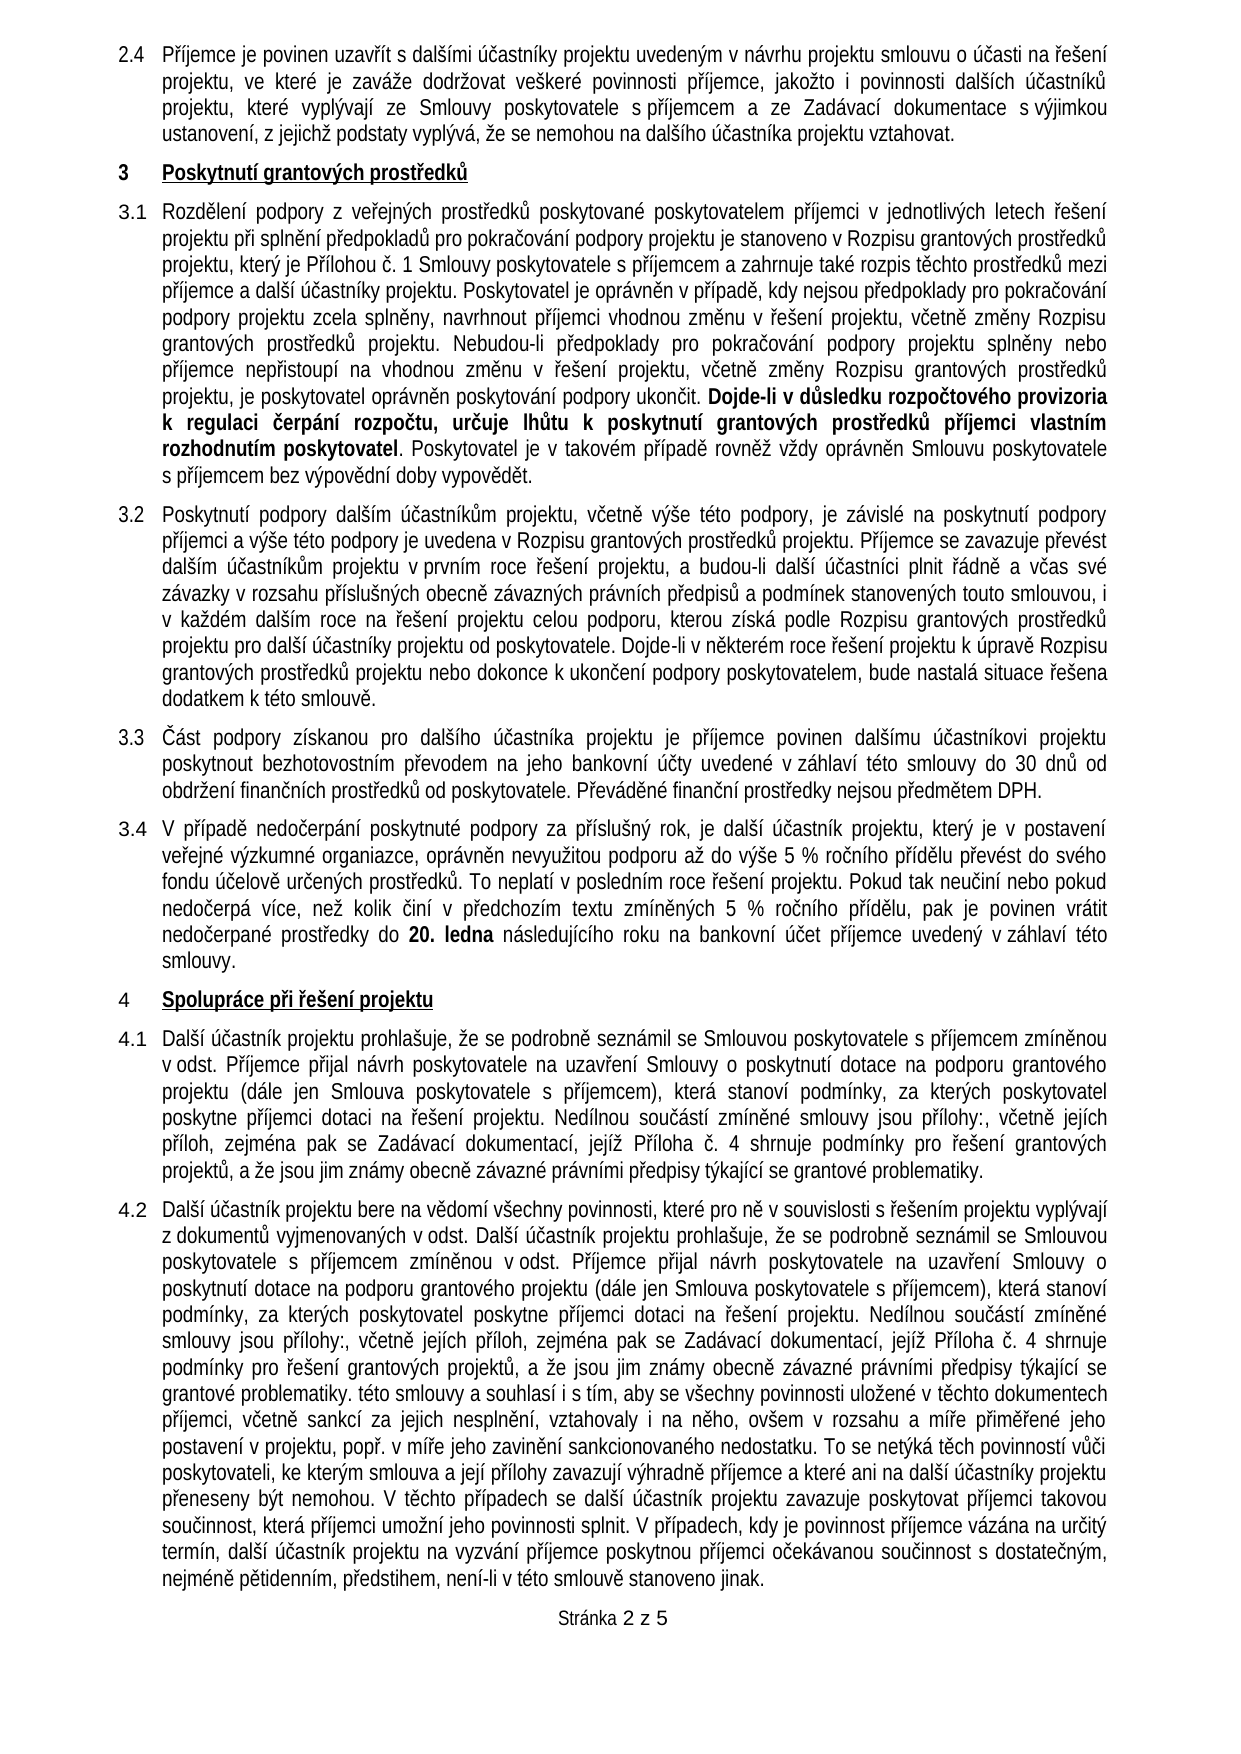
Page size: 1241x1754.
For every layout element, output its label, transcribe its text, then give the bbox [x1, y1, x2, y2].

list Část podpory získanou pro dalšího účastníka projektu je příjemce povinen dalšímu účastníkovi projektu poskytnout bezhotovostním převodem na jeho bankovní účty uvedené v záhlaví této smlouvy do 30 dnů od obdržení finančních prostředků od poskytovatele. Převáděné finanční prostředky nejsou předmětem DPH. [118, 724, 1107, 803]
list V případě nedočerpání poskytnuté podpory za příslušný rok, je další účastník projektu, který je v postavení veřejné výzkumné organiazce, oprávněn nevyužitou podporu až do výše 5 % ročního přídělu převést do svého fondu účelově určených prostředků. To neplatí v posledním roce řešení projektu. Pokud tak neučiní nebo pokud nedočerpá více, než kolik činí v předchozím textu zmíněných 5 % ročního přídělu, pak je povinen vrátit nedočerpané prostředky do 20. ledna následujícího roku na bankovní účet příjemce uvedený v záhlaví této smlouvy. [118, 815, 1107, 973]
list Příjemce je povinen uzavřít s dalšími účastníky projektu uvedeným v návrhu projektu smlouvu o účasti na řešení projektu, ve které je zaváže dodržovat veškeré povinnosti příjemce, jakožto i povinnosti dalších účastníků projektu, které vyplývají ze Smlouvy poskytovatele s příjemcem a ze Zadávací dokumentace s výjimkou ustanovení, z jejichž podstaty vyplývá, že se nemohou na dalšího účastníka projektu vztahovat. [118, 41, 1107, 147]
list Další účastník projektu prohlašuje, že se podrobně seznámil se Smlouvou poskytovatele s příjemcem zmíněnou v odst. 2.2, včetně jejích příloh, zejména pak se Zadávací dokumentací, jejíž Příloha č. 4 shrnuje podmínky pro řešení grantových projektů, a že jsou jim známy obecně závazné právními předpisy týkající se grantové problematiky. [118, 1025, 1107, 1183]
list Poskytnutí podpory dalším účastníkům projektu, včetně výše této podpory, je závislé na poskytnutí podpory příjemci a výše této podpory je uvedena v Rozpisu grantových prostředků projektu. Příjemce se zavazuje převést dalším účastníkům projektu v prvním roce řešení projektu, a budou-li další účastníci plnit řádně a včas své závazky v rozsahu příslušných obecně závazných právních předpisů a podmínek stanovených touto smlouvou, i v každém dalším roce na řešení projektu celou podporu, kterou získá podle Rozpisu grantových prostředků projektu pro další účastníky projektu od poskytovatele. Dojde‑li v některém roce řešení projektu k úpravě Rozpisu grantových prostředků projektu nebo dokonce k ukončení podpory poskytovatelem, bude nastalá situace řešena dodatkem k této smlouvě. [118, 501, 1107, 711]
list Další účastník projektu bere na vědomí všechny povinnosti, které pro ně v souvislosti s řešením projektu vyplývají z dokumentů vyjmenovaných v odst. 4.1 této smlouvy a souhlasí i s tím, aby se všechny povinnosti uložené v těchto dokumentech příjemci, včetně sankcí za jejich nesplnění, vztahovaly i na něho, ovšem v rozsahu a míře přiměřené jeho postavení v projektu, popř. v míře jeho zavinění sankcionovaného nedostatku. To se netýká těch povinností vůči poskytovateli, ke kterým smlouva a její přílohy zavazují výhradně příjemce a které ani na další účastníky projektu přeneseny být nemohou. V těchto případech se další účastník projektu zavazuje poskytovat příjemci takovou součinnost, která příjemci umožní jeho povinnosti splnit. V případech, kdy je povinnost příjemce vázána na určitý termín, další účastník projektu na vyzvání příjemce poskytnou příjemci očekávanou součinnost s dostatečným, nejméně pětidenním, předstihem, není-li v této smlouvě stanoveno jinak. [118, 1196, 1107, 1591]
list Poskytnutí grantových prostředků [118, 159, 1107, 186]
list Spolupráce při řešení projektu [118, 986, 1107, 1012]
list Rozdělení podpory z veřejných prostředků poskytované poskytovatelem příjemci v jednotlivých letech řešení projektu při splnění předpokladů pro pokračování podpory projektu je stanoveno v Rozpisu grantových prostředků projektu, který je Přílohou č. 1 Smlouvy poskytovatele s příjemcem a zahrnuje také rozpis těchto prostředků mezi příjemce a další účastníky projektu. Poskytovatel je oprávněn v případě, kdy nejsou předpoklady pro pokračování podpory projektu zcela splněny, navrhnout příjemci vhodnou změnu v řešení projektu, včetně změny Rozpisu grantových prostředků projektu. Nebudou-li předpoklady pro pokračování podpory projektu splněny nebo příjemce nepřistoupí na vhodnou změnu v řešení projektu, včetně změny Rozpisu grantových prostředků projektu, je poskytovatel oprávněn poskytování podpory ukončit. Dojde-li v důsledku rozpočtového provizoria k regulaci čerpání rozpočtu, určuje lhůtu k poskytnutí grantových prostředků příjemci vlastním rozhodnutím poskytovatel. Poskytovatel je v takovém případě rovněž vždy oprávněn Smlouvu poskytovatele s příjemcem bez výpovědní doby vypovědět. [118, 198, 1107, 488]
